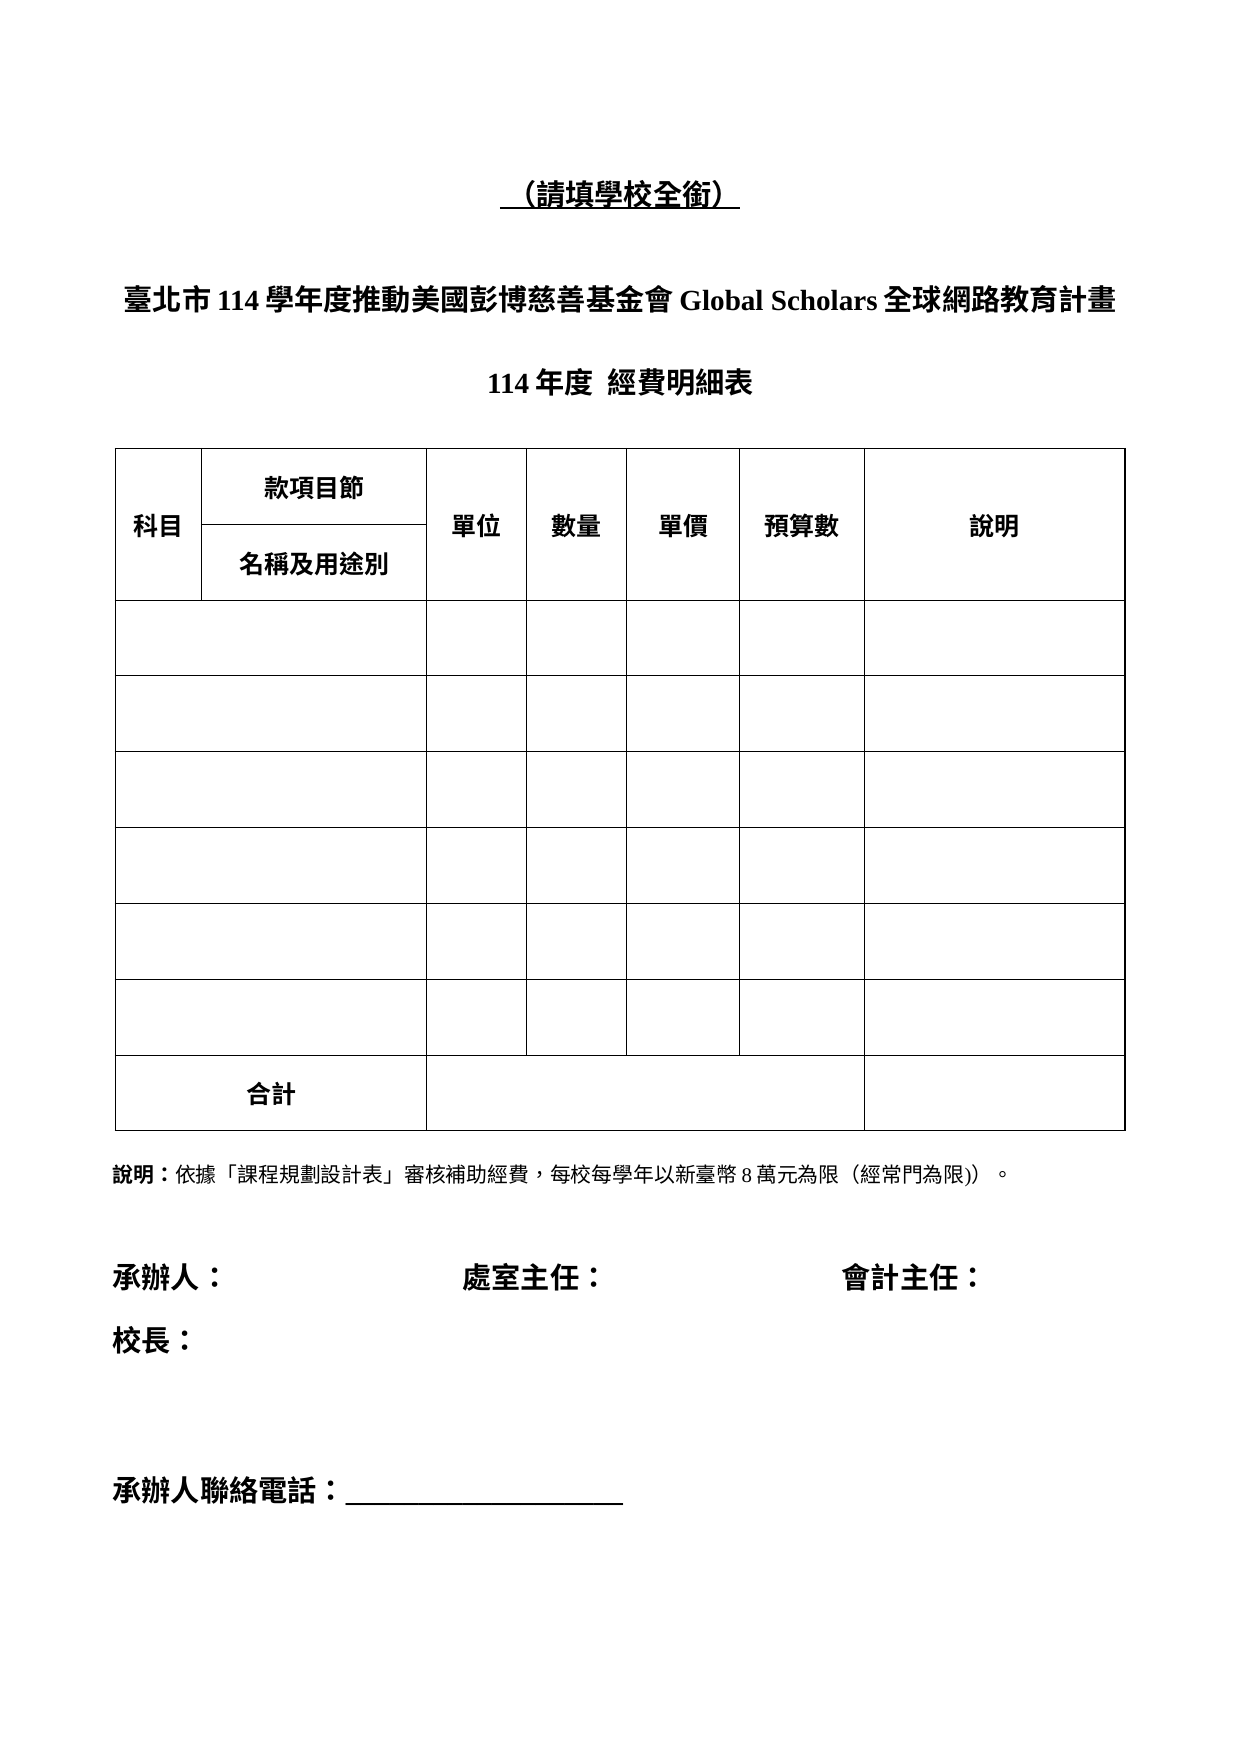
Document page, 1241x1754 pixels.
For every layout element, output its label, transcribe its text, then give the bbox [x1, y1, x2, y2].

table_cell [116, 980, 426, 1054]
table_cell [740, 676, 864, 751]
table_cell [427, 676, 526, 751]
table_cell [865, 676, 1124, 751]
table_cell 合計 [116, 1056, 426, 1130]
table_cell [627, 676, 739, 751]
table_cell [865, 601, 1124, 675]
table_header 科目 [116, 449, 201, 599]
table_cell [116, 904, 426, 979]
table_cell [627, 828, 739, 903]
table_cell [627, 752, 739, 827]
table_cell [427, 828, 526, 903]
table_cell [116, 676, 426, 751]
text 承辦人聯絡電話：___________________ [112, 1447, 1128, 1509]
text 臺北市114學年度推動美國彭博慈善基金會Global Scholars全球網路教育計畫 [112, 256, 1128, 318]
text 說明：依據「課程規劃設計表」審核補助經費，每校每學年以新臺幣8萬元為限（經常門為限)）。 [112, 1131, 1128, 1194]
table_cell [865, 752, 1124, 827]
table_cell 名稱及用途別 [202, 525, 426, 599]
table_cell [116, 752, 426, 827]
table_cell [740, 904, 864, 979]
table_cell [527, 904, 626, 979]
table_cell [740, 828, 864, 903]
table_cell [627, 980, 739, 1054]
table_cell [116, 828, 426, 903]
table_header 說明 [865, 449, 1124, 599]
table_cell [427, 601, 526, 675]
table_header 款項目節 [202, 449, 426, 524]
table_header 單位 [427, 449, 526, 599]
table_cell [740, 980, 864, 1054]
table_cell [527, 980, 626, 1054]
table_cell [427, 752, 526, 827]
table_cell [627, 904, 739, 979]
table_cell [116, 601, 426, 675]
table_header 數量 [527, 449, 626, 599]
table_cell [740, 752, 864, 827]
table_cell [427, 980, 526, 1054]
text 114年度 經費明細表 [112, 339, 1128, 402]
table_cell [740, 601, 864, 675]
table_cell [427, 1056, 864, 1130]
table_cell [865, 904, 1124, 979]
table_cell [427, 904, 526, 979]
table_cell [527, 828, 626, 903]
table_header 預算數 [740, 449, 864, 599]
table_cell [865, 1056, 1124, 1130]
table_header 單價 [627, 449, 739, 599]
text 承辦人： 處室主任： 會計主任： 校長： [112, 1234, 1128, 1359]
table_cell [627, 601, 739, 675]
table_cell [865, 828, 1124, 903]
table_cell [527, 752, 626, 827]
table_cell [527, 601, 626, 675]
table_cell [865, 980, 1124, 1054]
table_cell [527, 676, 626, 751]
text （請填學校全銜） [112, 151, 1128, 213]
